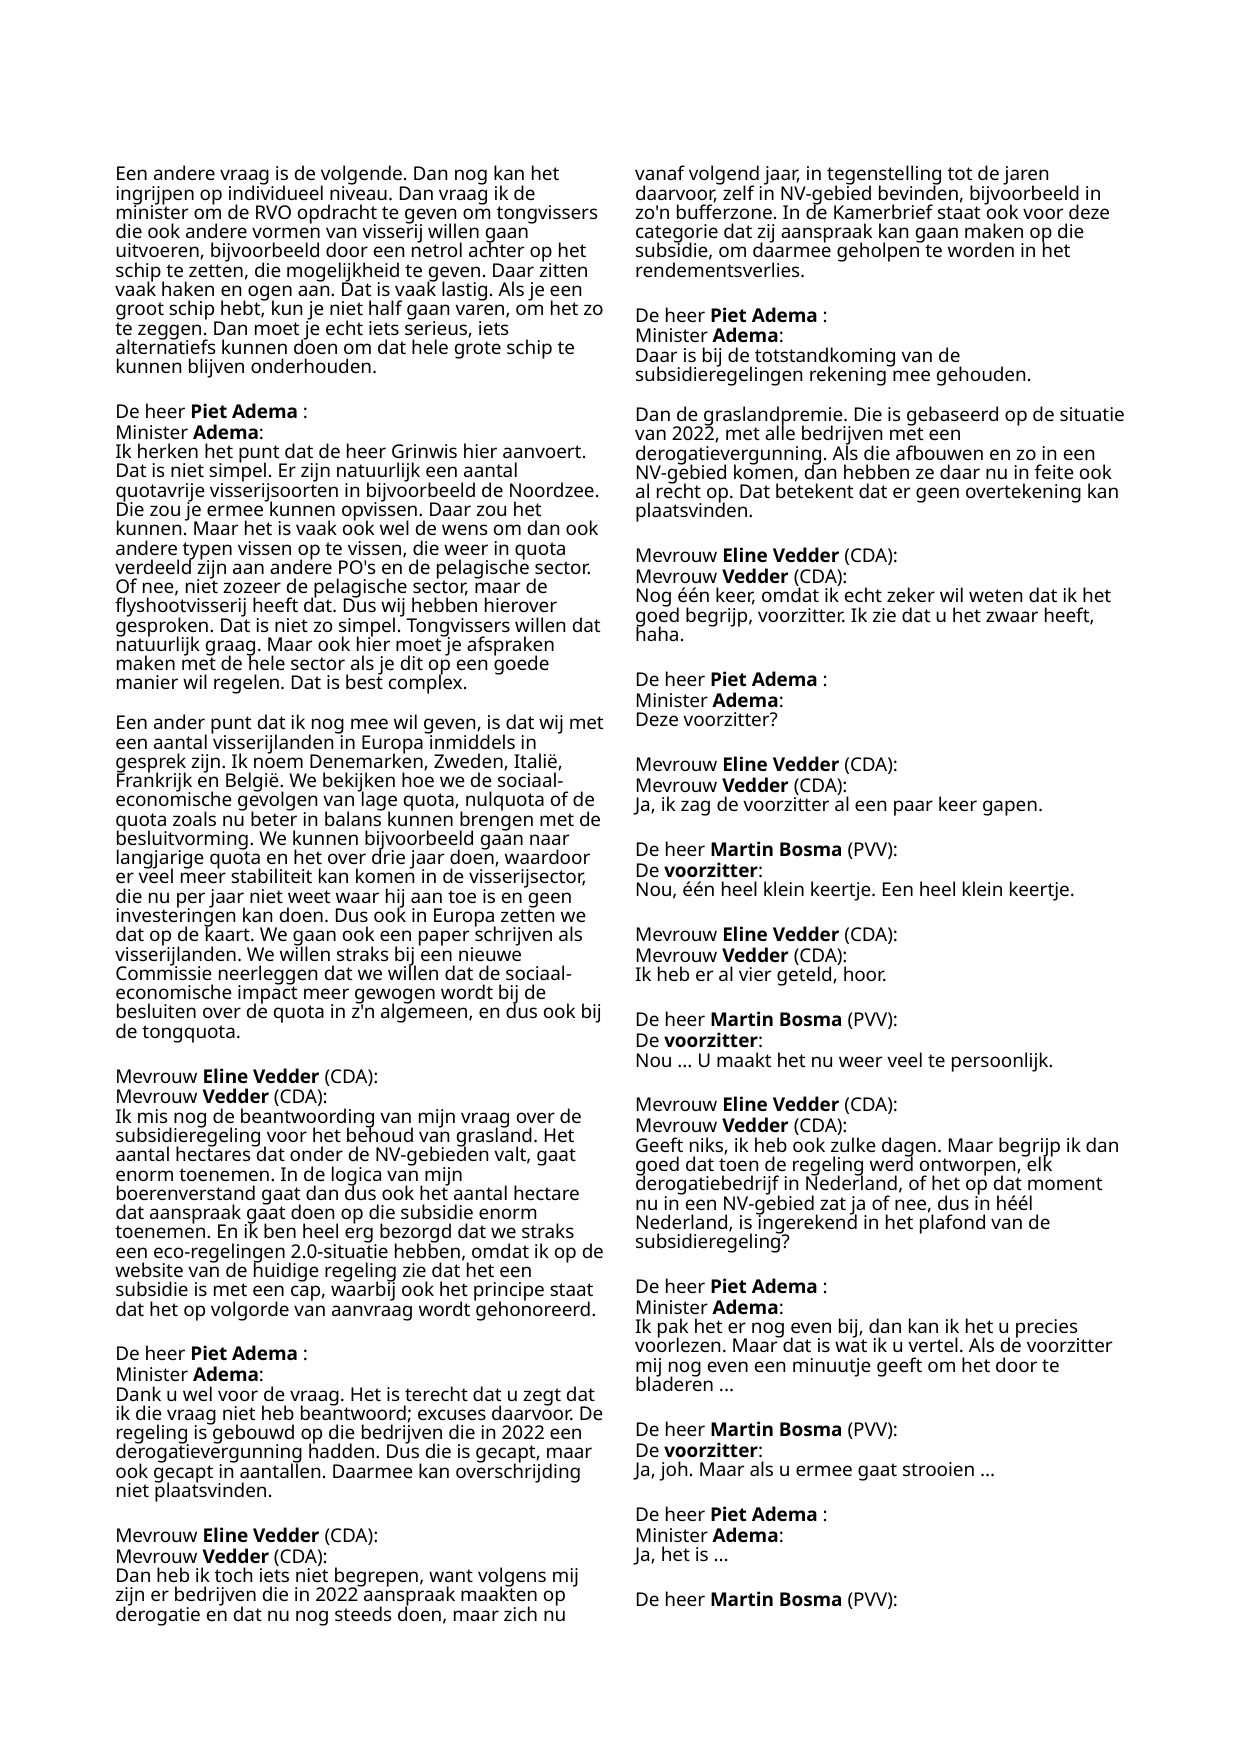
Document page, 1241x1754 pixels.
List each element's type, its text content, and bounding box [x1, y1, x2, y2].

text Dank u wel voor de vraag. Het is terecht dat u zegt dat ik die vraag niet heb beantwoord; excuses daarvoor. De regeling is gebouwd op die bedrijven die in 2022 een derogatievergunning hadden. Dus die is gecapt, maar ook gecapt in aantallen. Daarmee kan overschrijding niet plaatsvinden. [115, 1386, 605, 1501]
text Mevrouw Vedder (CDA): [635, 947, 1125, 966]
text Nou ... U maakt het nu weer veel te persoonlijk. [635, 1052, 1125, 1071]
text Daar is bij de totstandkoming van de subsidieregelingen rekening mee gehouden. [635, 347, 1125, 385]
text Mevrouw Eline Vedder (CDA): [115, 1063, 605, 1088]
text De heer Piet Adema : [115, 398, 605, 424]
text Minister Adema: [635, 1299, 1125, 1318]
text Een andere vraag is de volgende. Dan nog kan het ingrijpen op individueel niveau. Dan vraag ik de minister om de RVO opdracht te geven om tongvissers die ook andere vormen van visserij willen gaan uitvoeren, bijvoorbeeld door een netrol achter op het schip te zetten, die mogelijkheid te geven. Daar zitten vaak haken en ogen aan. Dat is vaak lastig. Als je een groot schip hebt, kun je niet half gaan varen, om het zo te zeggen. Dan moet je echt iets serieus, iets alternatiefs kunnen doen om dat hele grote schip te kunnen blijven onderhouden. [115, 165, 605, 377]
text De heer Martin Bosma (PVV): [635, 1416, 1125, 1442]
text Minister Adema: [635, 1527, 1125, 1546]
text Een ander punt dat ik nog mee wil geven, is dat wij met een aantal visserijlanden in Europa inmiddels in gesprek zijn. Ik noem Denemarken, Zweden, Italië, Frankrijk en België. We bekijken hoe we de sociaal-economische gevolgen van lage quota, nulquota of de quota zoals nu beter in balans kunnen brengen met de besluitvorming. We kunnen bijvoorbeeld gaan naar langjarige quota en het over drie jaar doen, waardoor er veel meer stabiliteit kan komen in de visserijsector, die nu per jaar niet weet waar hij aan toe is en geen investeringen kan doen. Dus ook in Europa zetten we dat op de kaart. We gaan ook een paper schrijven als visserijlanden. We willen straks bij een nieuwe Commissie neerleggen dat we willen dat de sociaal-economische impact meer gewogen wordt bij de besluiten over de quota in z'n algemeen, en dus ook bij de tongquota. [115, 714, 605, 1042]
text Mevrouw Vedder (CDA): [115, 1548, 605, 1567]
text Mevrouw Vedder (CDA): [635, 777, 1125, 796]
text Ik pak het er nog even bij, dan kan ik het u precies voorlezen. Maar dat is wat ik u vertel. Als de voorzitter mij nog even een minuutje geeft om het door te bladeren ... [635, 1318, 1125, 1395]
text De heer Piet Adema : [635, 666, 1125, 692]
text Nou, één heel klein keertje. Een heel klein keertje. [635, 881, 1125, 901]
text Minister Adema: [635, 692, 1125, 711]
text Ja, joh. Maar als u ermee gaat strooien ... [635, 1461, 1125, 1480]
text De heer Piet Adema : [635, 302, 1125, 327]
text Minister Adema: [115, 424, 605, 443]
text Mevrouw Vedder (CDA): [635, 568, 1125, 587]
text De voorzitter: [635, 1442, 1125, 1461]
text Ik herken het punt dat de heer Grinwis hier aanvoert. Dat is niet simpel. Er zijn natuurlijk een aantal quotavrije visserijsoorten in bijvoorbeeld de Noordzee. Die zou je ermee kunnen opvissen. Daar zou het kunnen. Maar het is vaak ook wel de wens om dan ook andere typen vissen op te vissen, die weer in quota verdeeld zijn aan andere PO's en de pelagische sector. Of nee, niet zozeer de pelagische sector, maar de flyshootvisserij heeft dat. Dus wij hebben hierover gesproken. Dat is niet zo simpel. Tongvissers willen dat natuurlijk graag. Maar ook hier moet je afspraken maken met de hele sector als je dit op een goede manier wil regelen. Dat is best complex. [115, 443, 605, 694]
text Minister Adema: [115, 1366, 605, 1386]
text Mevrouw Eline Vedder (CDA): [635, 542, 1125, 568]
text De heer Piet Adema : [635, 1273, 1125, 1299]
text Dan heb ik toch iets niet begrepen, want volgens mij zijn er bedrijven die in 2022 aanspraak maakten op derogatie en dat nu nog steeds doen, maar zich nu [115, 1567, 605, 1625]
text Dan de graslandpremie. Die is gebaseerd op de situatie van 2022, met alle bedrijven met een derogatievergunning. Als die afbouwen en zo in een NV-gebied komen, dan hebben ze daar nu in feite ook al recht op. Dat betekent dat er geen overtekening kan plaatsvinden. [635, 406, 1125, 522]
text vanaf volgend jaar, in tegenstelling tot de jaren daarvoor, zelf in NV-gebied bevinden, bijvoorbeeld in zo'n bufferzone. In de Kamerbrief staat ook voor deze categorie dat zij aanspraak kan gaan maken op die subsidie, om daarmee geholpen te worden in het rendementsverlies. [635, 165, 1125, 281]
text Ik mis nog de beantwoording van mijn vraag over de subsidieregeling voor het behoud van grasland. Het aantal hectares dat onder de NV-gebieden valt, gaat enorm toenemen. In de logica van mijn boerenverstand gaat dan dus ook het aantal hectare dat aanspraak gaat doen op die subsidie enorm toenemen. En ik ben heel erg bezorgd dat we straks een eco-regelingen 2.0-situatie hebben, omdat ik op de website van de huidige regeling zie dat het een subsidie is met een cap, waarbij ook het principe staat dat het op volgorde van aanvraag wordt gehonoreerd. [115, 1108, 605, 1320]
text Mevrouw Eline Vedder (CDA): [635, 1092, 1125, 1117]
text De voorzitter: [635, 862, 1125, 881]
text Mevrouw Eline Vedder (CDA): [635, 751, 1125, 777]
text De voorzitter: [635, 1032, 1125, 1052]
text De heer Martin Bosma (PVV): [635, 836, 1125, 862]
text Nog één keer, omdat ik echt zeker wil weten dat ik het goed begrijp, voorzitter. Ik zie dat u het zwaar heeft, haha. [635, 587, 1125, 645]
text Mevrouw Vedder (CDA): [115, 1088, 605, 1108]
text Ja, het is ... [635, 1546, 1125, 1565]
text Minister Adema: [635, 327, 1125, 347]
text Deze voorzitter? [635, 711, 1125, 730]
text Mevrouw Eline Vedder (CDA): [115, 1522, 605, 1548]
text De heer Martin Bosma (PVV): [635, 1007, 1125, 1032]
text Geeft niks, ik heb ook zulke dagen. Maar begrijp ik dan goed dat toen de regeling werd ontworpen, elk derogatiebedrijf in Nederland, of het op dat moment nu in een NV-gebied zat ja of nee, dus in héél Nederland, is ingerekend in het plafond van de subsidieregeling? [635, 1137, 1125, 1252]
text Mevrouw Eline Vedder (CDA): [635, 921, 1125, 947]
text Ja, ik zag de voorzitter al een paar keer gapen. [635, 796, 1125, 816]
text Ik heb er al vier geteld, hoor. [635, 966, 1125, 986]
text De heer Martin Bosma (PVV): [635, 1586, 1125, 1612]
text De heer Piet Adema : [635, 1501, 1125, 1527]
text De heer Piet Adema : [115, 1341, 605, 1366]
text Mevrouw Vedder (CDA): [635, 1117, 1125, 1137]
